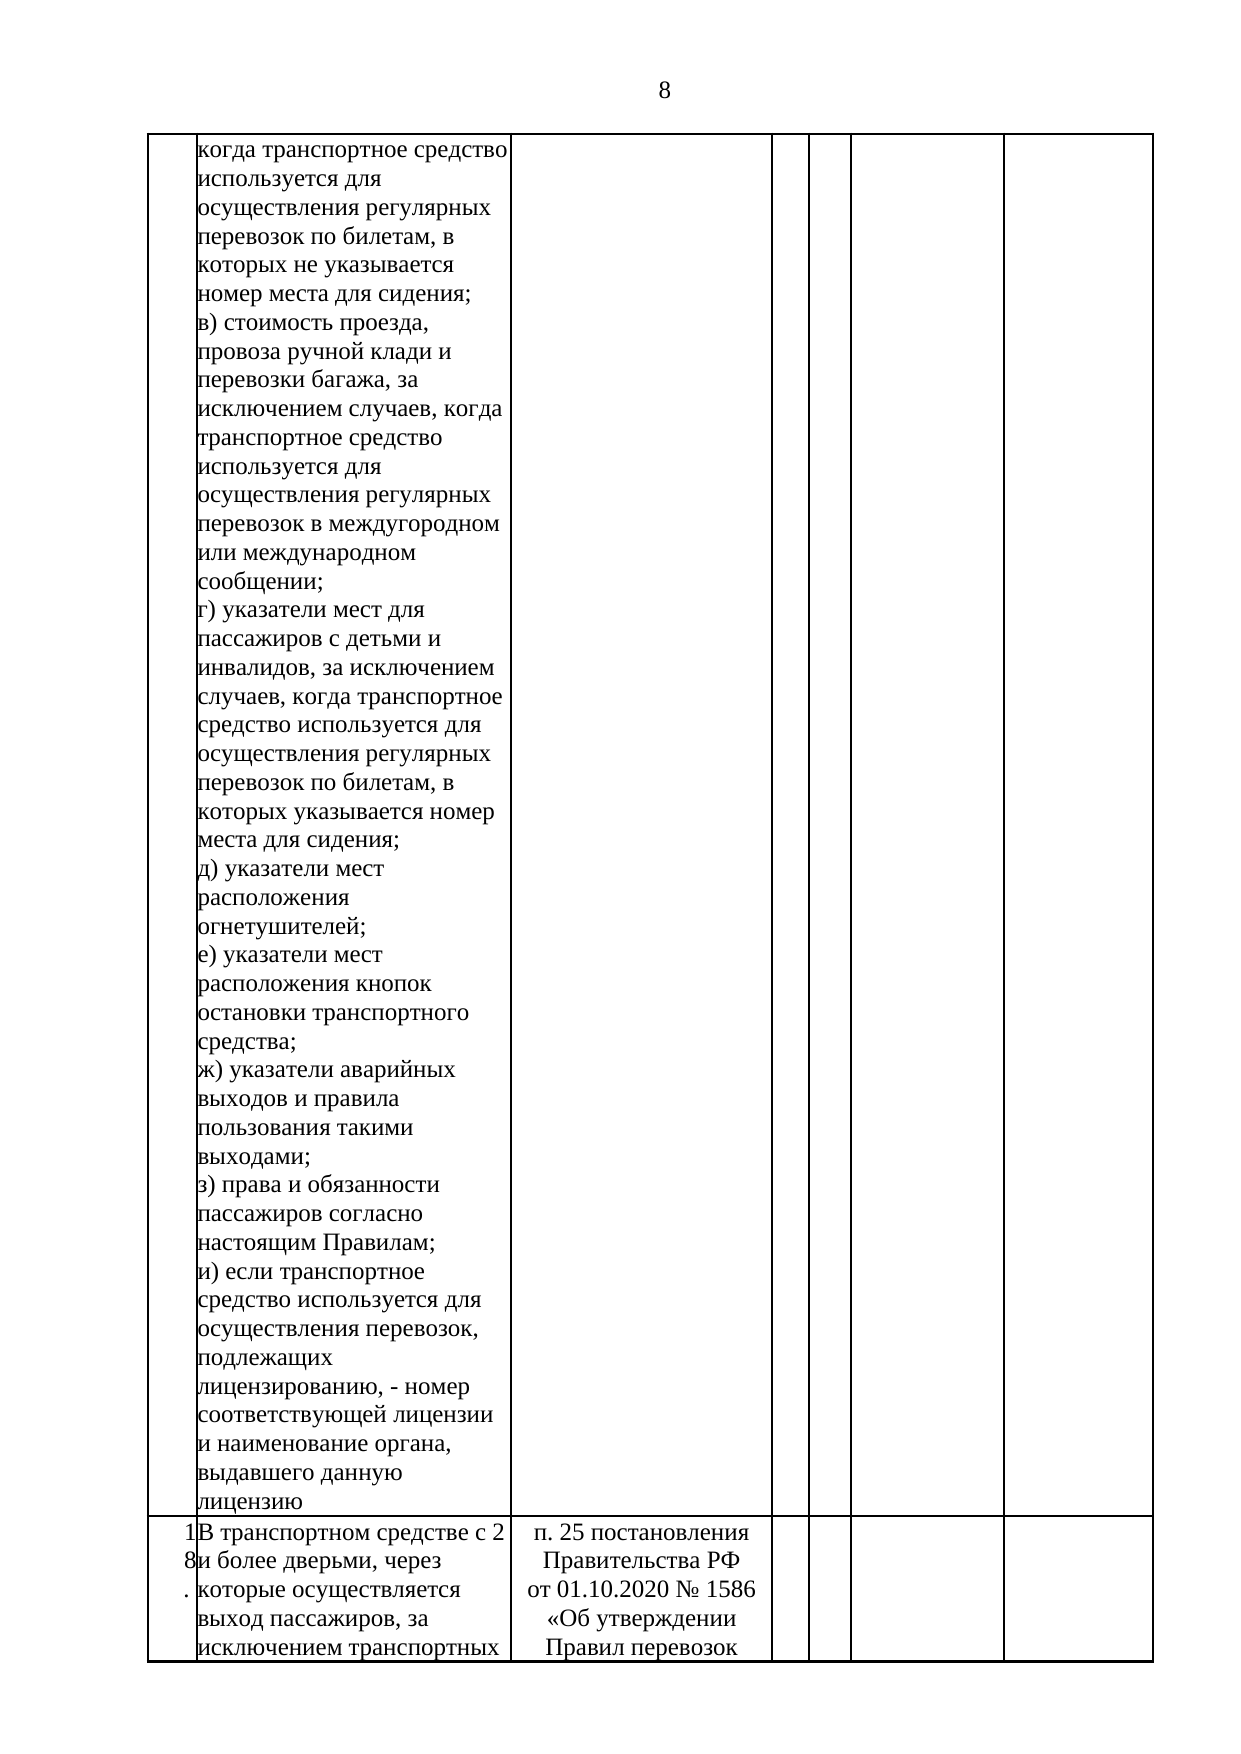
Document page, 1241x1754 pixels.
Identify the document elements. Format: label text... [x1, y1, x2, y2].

table_cell [1154, 133, 1158, 1662]
table_cell [512, 135, 771, 1514]
table_cell п. 25 постановления Правительства РФ от 01.10.2020 № 1586 «Об утверждении Правил перевозок [512, 1517, 771, 1660]
table_cell [1005, 1517, 1152, 1660]
table_cell В транспортном средстве с 2 и более дверьми, через которые осуществляется выход пассажиров, за исключением транспортных [198, 1517, 510, 1660]
table_cell [773, 1517, 808, 1660]
table_cell [149, 1517, 196, 1660]
table_cell [1005, 135, 1152, 1514]
table_cell [810, 1517, 850, 1660]
table_cell [187, 1560, 193, 1567]
table_cell [149, 135, 196, 1514]
table_cell [810, 135, 850, 1514]
table_cell [852, 135, 1003, 1514]
table_cell [773, 135, 808, 1514]
table_cell [852, 1517, 1003, 1660]
